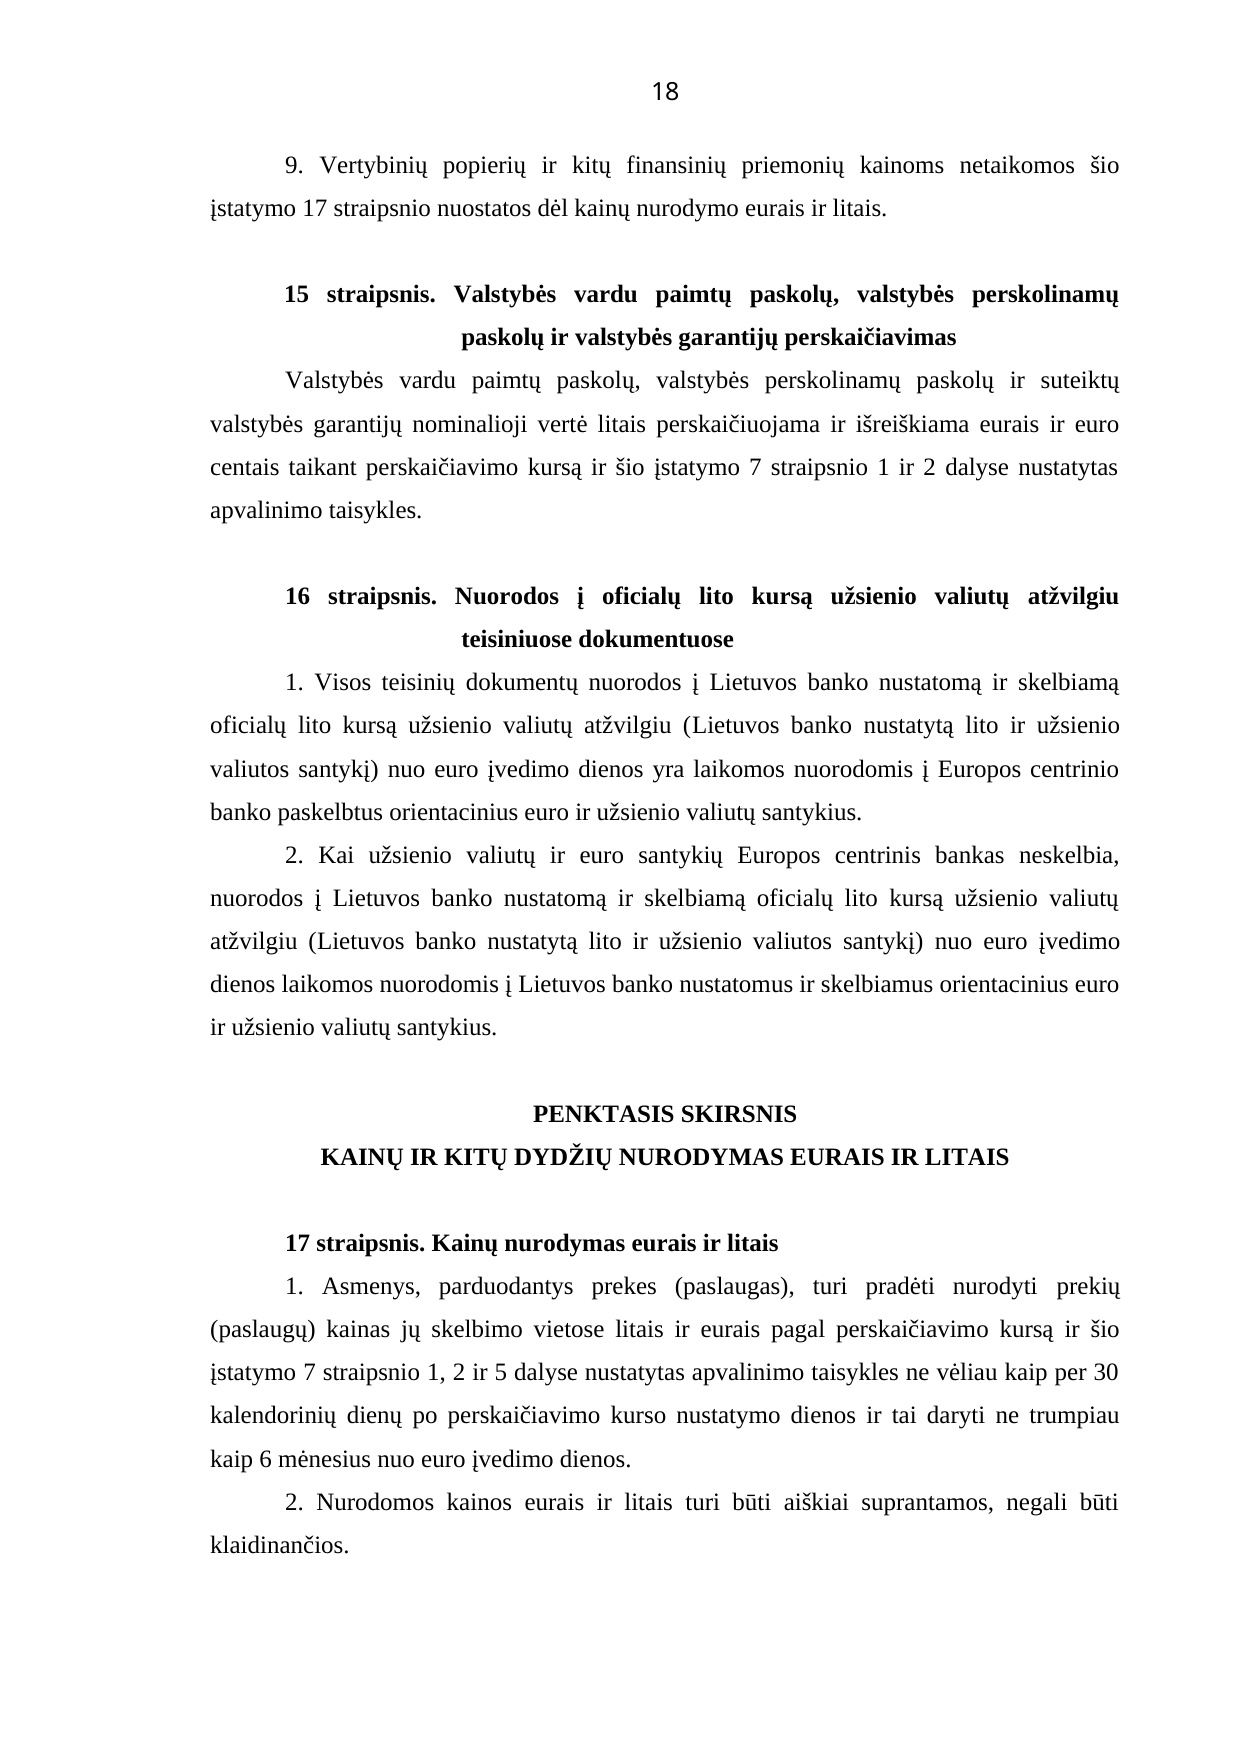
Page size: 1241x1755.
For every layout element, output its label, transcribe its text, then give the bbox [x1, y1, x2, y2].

text 1. Asmenys, parduodantys prekes (paslaugas), turi pradėti nurodyti prekių (paslaugų) kainas jų skelbimo vietose litais ir eurais pagal perskaičiavimo kursą ir šio įstatymo 7 straipsnio 1, 2 ir 5 dalyse nustatytas apvalinimo taisykles ne vėliau kaip per 30 kalendorinių dienų po perskaičiavimo kurso nustatymo dienos ir tai daryti ne trumpiau kaip 6 mėnesius nuo euro įvedimo dienos. [210, 1271, 1120, 1472]
text 15 straipsnis. Valstybės vardu paimtų paskolų, valstybės perskolinamų paskolų ir valstybės garantijų perskaičiavimas [284, 279, 1120, 351]
text 17 straipsnis. Kainų nurodymas eurais ir litais [210, 1228, 1120, 1257]
text PENKTASIS SKIRSNIS [210, 1099, 1120, 1127]
text 16 straipsnis. Nuorodos į oficialų lito kursą užsienio valiutų atžvilgiu teisiniuose dokumentuose [285, 581, 1120, 653]
text 9. Vertybinių popierių ir kitų finansinių priemonių kainoms netaikomos šio įstatymo 17 straipsnio nuostatos dėl kainų nurodymo eurais ir litais. [210, 150, 1120, 222]
text KAINŲ IR KITŲ DYDŽIŲ NURODYMAS EURAIS IR LITAIS [210, 1142, 1120, 1171]
text 2. Nurodomos kainos eurais ir litais turi būti aiškiai suprantamos, negali būti klaidinančios. [210, 1487, 1120, 1559]
text 1. Visos teisinių dokumentų nuorodos į Lietuvos banko nustatomą ir skelbiamą oficialų lito kursą užsienio valiutų atžvilgiu (Lietuvos banko nustatytą lito ir užsienio valiutos santykį) nuo euro įvedimo dienos yra laikomos nuorodomis į Europos centrinio banko paskelbtus orientacinius euro ir užsienio valiutų santykius. [210, 667, 1120, 826]
text 2. Kai užsienio valiutų ir euro santykių Europos centrinis bankas neskelbia, nuorodos į Lietuvos banko nustatomą ir skelbiamą oficialų lito kursą užsienio valiutų atžvilgiu (Lietuvos banko nustatytą lito ir užsienio valiutos santykį) nuo euro įvedimo dienos laikomos nuorodomis į Lietuvos banko nustatomus ir skelbiamus orientacinius euro ir užsienio valiutų santykius. [210, 840, 1120, 1041]
text Valstybės vardu paimtų paskolų, valstybės perskolinamų paskolų ir suteiktų valstybės garantijų nominalioji vertė litais perskaičiuojama ir išreiškiama eurais ir euro centais taikant perskaičiavimo kursą ir šio įstatymo 7 straipsnio 1 ir 2 dalyse nustatytas apvalinimo taisykles. [210, 366, 1120, 524]
